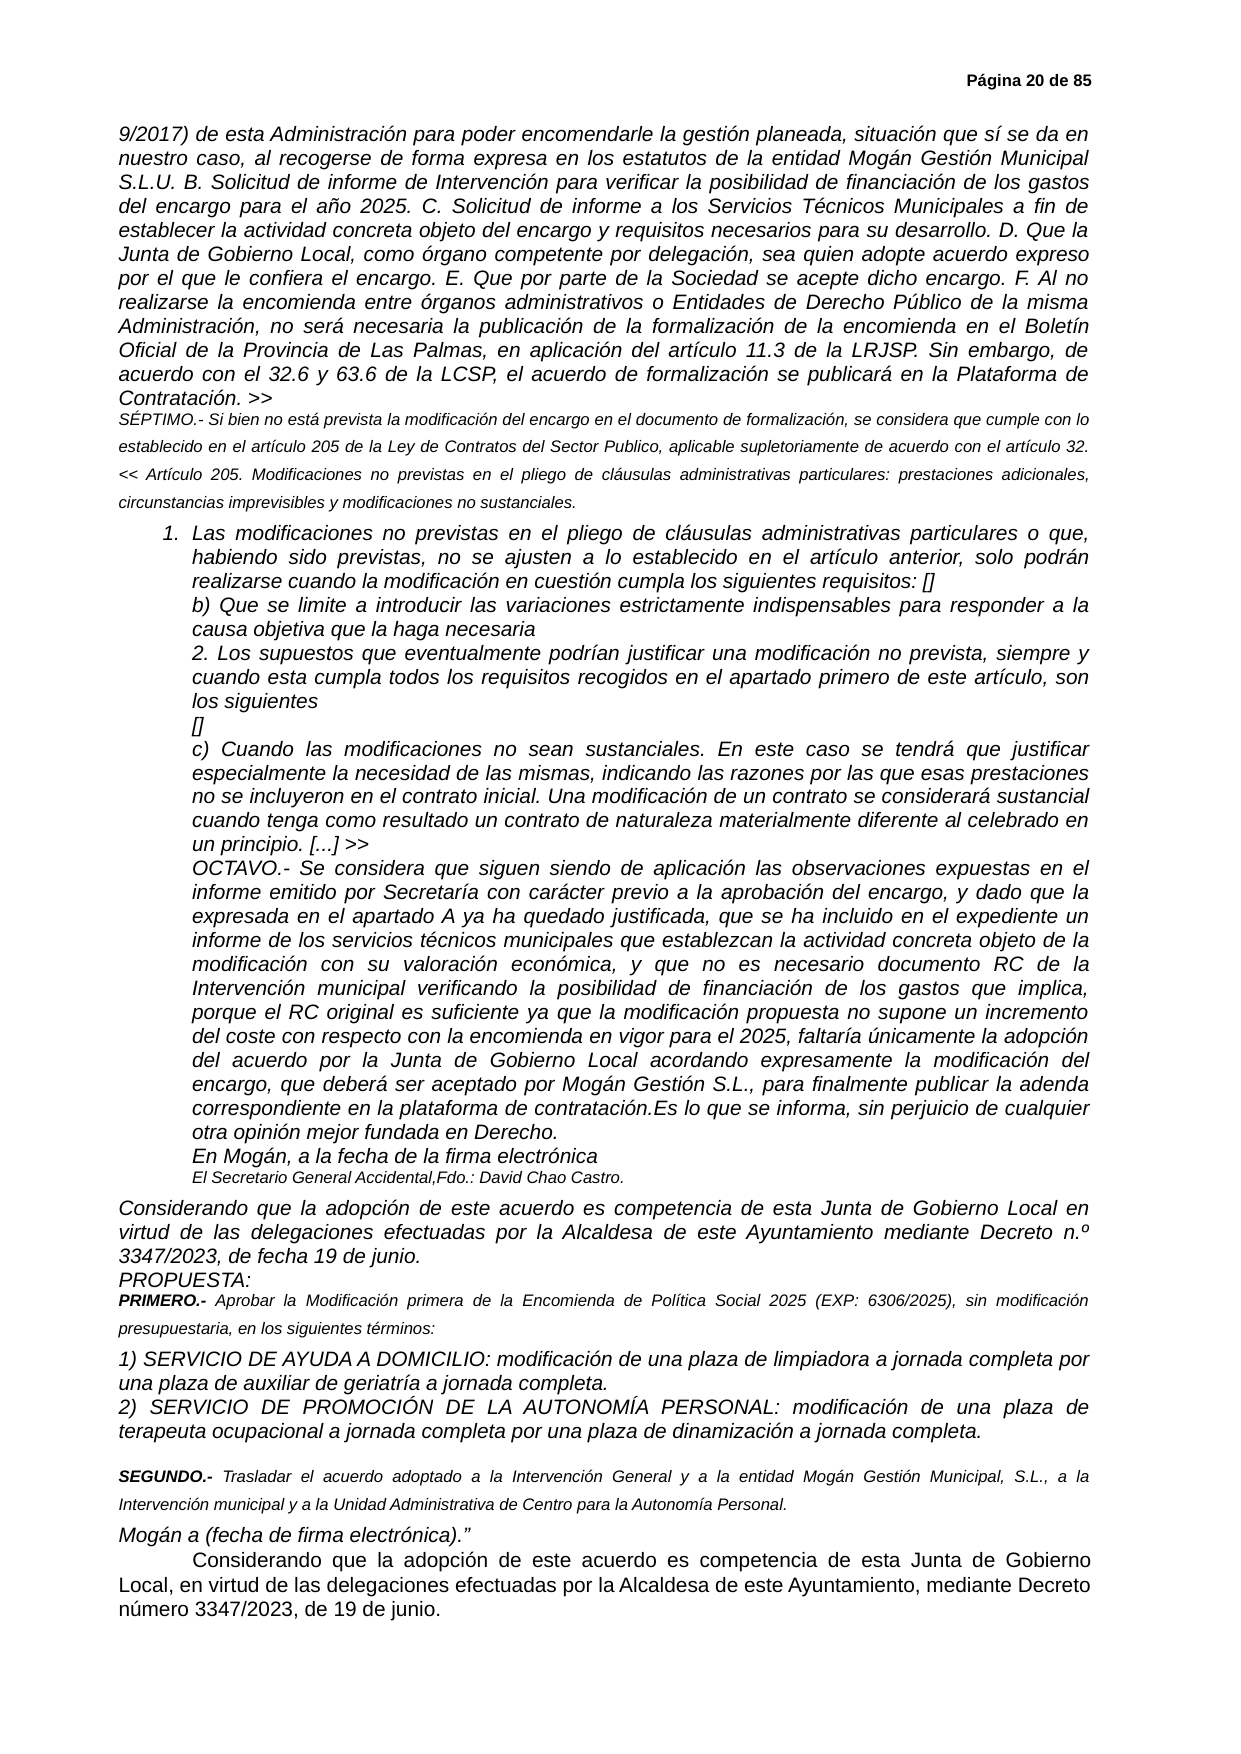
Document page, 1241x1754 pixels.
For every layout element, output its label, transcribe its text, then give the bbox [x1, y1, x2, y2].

text SÉPTIMO.- Si bien no está prevista la modificación del encargo en el documento de formalización, se considera que cumple con lo establecido en el artículo 205 de la Ley de Contratos del Sector Publico, aplicable supletoriamente de acuerdo con el artículo 32. << Artículo 205. Modificaciones no previstas en el pliego de cláusulas administrativas particulares: prestaciones adicionales, circunstancias imprevisibles y modificaciones no sustanciales. [118, 409, 1092, 521]
text PROPUESTA: [118, 1267, 1092, 1291]
text Mogán a (fecha de firma electrónica).” [118, 1522, 1092, 1546]
text Considerando que la adopción de este acuerdo es competencia de esta Junta de Gobierno Local, en virtud de las delegaciones efectuadas por la Alcaldesa de este Ayuntamiento, mediante Decreto número 3347/2023, de 19 de junio. [118, 1546, 1092, 1621]
text PRIMERO.- Aprobar la Modificación primera de la Encomienda de Política Social 2025 (EXP: 6306/2025), sin modificación presupuestaria, en los siguientes términos: [118, 1291, 1092, 1347]
list c) Cuando las modificaciones no sean sustanciales. En este caso se tendrá que justificar especialmente la necesidad de las mismas, indicando las razones por las que esas prestaciones no se incluyeron en el contrato inicial. Una modificación de un contrato se considerará sustancial cuando tenga como resultado un contrato de naturaleza materialmente diferente al celebrado en un principio. [...] >> [162, 736, 1092, 856]
list b) Que se limite a introducir las variaciones estrictamente indispensables para responder a la causa objetiva que la haga necesaria [162, 593, 1092, 641]
text 2) SERVICIO DE PROMOCIÓN DE LA AUTONOMÍA PERSONAL: modificación de una plaza de terapeuta ocupacional a jornada completa por una plaza de dinamización a jornada completa. [118, 1395, 1092, 1443]
list El Secretario General Accidental,Fdo.: David Chao Castro. [162, 1168, 1092, 1196]
text Considerando que la adopción de este acuerdo es competencia de esta Junta de Gobierno Local en virtud de las delegaciones efectuadas por la Alcaldesa de este Ayuntamiento mediante Decreto n.º 3347/2023, de fecha 19 de junio. [118, 1196, 1092, 1267]
list Las modificaciones no previstas en el pliego de cláusulas administrativas particulares o que, habiendo sido previstas, no se ajusten a lo establecido en el artículo anterior, solo podrán realizarse cuando la modificación en cuestión cumpla los siguientes requisitos: [] [162, 521, 1092, 593]
text SEGUNDO.- Trasladar el acuerdo adoptado a la Intervención General y a la entidad Mogán Gestión Municipal, S.L., a la Intervención municipal y a la Unidad Administrativa de Centro para la Autonomía Personal. [118, 1467, 1092, 1522]
text 9/2017) de esta Administración para poder encomendarle la gestión planeada, situación que sí se da en nuestro caso, al recogerse de forma expresa en los estatutos de la entidad Mogán Gestión Municipal S.L.U. B. Solicitud de informe de Intervención para verificar la posibilidad de financiación de los gastos del encargo para el año 2025. C. Solicitud de informe a los Servicios Técnicos Municipales a fin de establecer la actividad concreta objeto del encargo y requisitos necesarios para su desarrollo. D. Que la Junta de Gobierno Local, como órgano competente por delegación, sea quien adopte acuerdo expreso por el que le confiera el encargo. E. Que por parte de la Sociedad se acepte dicho encargo. F. Al no realizarse la encomienda entre órganos administrativos o Entidades de Derecho Público de la misma Administración, no será necesaria la publicación de la formalización de la encomienda en el Boletín Oficial de la Provincia de Las Palmas, en aplicación del artículo 11.3 de la LRJSP. Sin embargo, de acuerdo con el 32.6 y 63.6 de la LCSP, el acuerdo de formalización se publicará en la Plataforma de Contratación. >> [118, 122, 1092, 409]
list [] [162, 712, 1092, 736]
text 1) SERVICIO DE AYUDA A DOMICILIO: modificación de una plaza de limpiadora a jornada completa por una plaza de auxiliar de geriatría a jornada completa. [118, 1347, 1092, 1395]
list En Mogán, a la fecha de la firma electrónica [162, 1144, 1092, 1168]
list OCTAVO.- Se considera que siguen siendo de aplicación las observaciones expuestas en el informe emitido por Secretaría con carácter previo a la aprobación del encargo, y dado que la expresada en el apartado A ya ha quedado justificada, que se ha incluido en el expediente un informe de los servicios técnicos municipales que establezcan la actividad concreta objeto de la modificación con su valoración económica, y que no es necesario documento RC de la Intervención municipal verificando la posibilidad de financiación de los gastos que implica, porque el RC original es suficiente ya que la modificación propuesta no supone un incremento del coste con respecto con la encomienda en vigor para el 2025, faltaría únicamente la adopción del acuerdo por la Junta de Gobierno Local acordando expresamente la modificación del encargo, que deberá ser aceptado por Mogán Gestión S.L., para finalmente publicar la adenda correspondiente en la plataforma de contratación.Es lo que se informa, sin perjuicio de cualquier otra opinión mejor fundada en Derecho. [162, 856, 1092, 1144]
list 2. Los supuestos que eventualmente podrían justificar una modificación no prevista, siempre y cuando esta cumpla todos los requisitos recogidos en el apartado primero de este artículo, son los siguientes [162, 641, 1092, 712]
